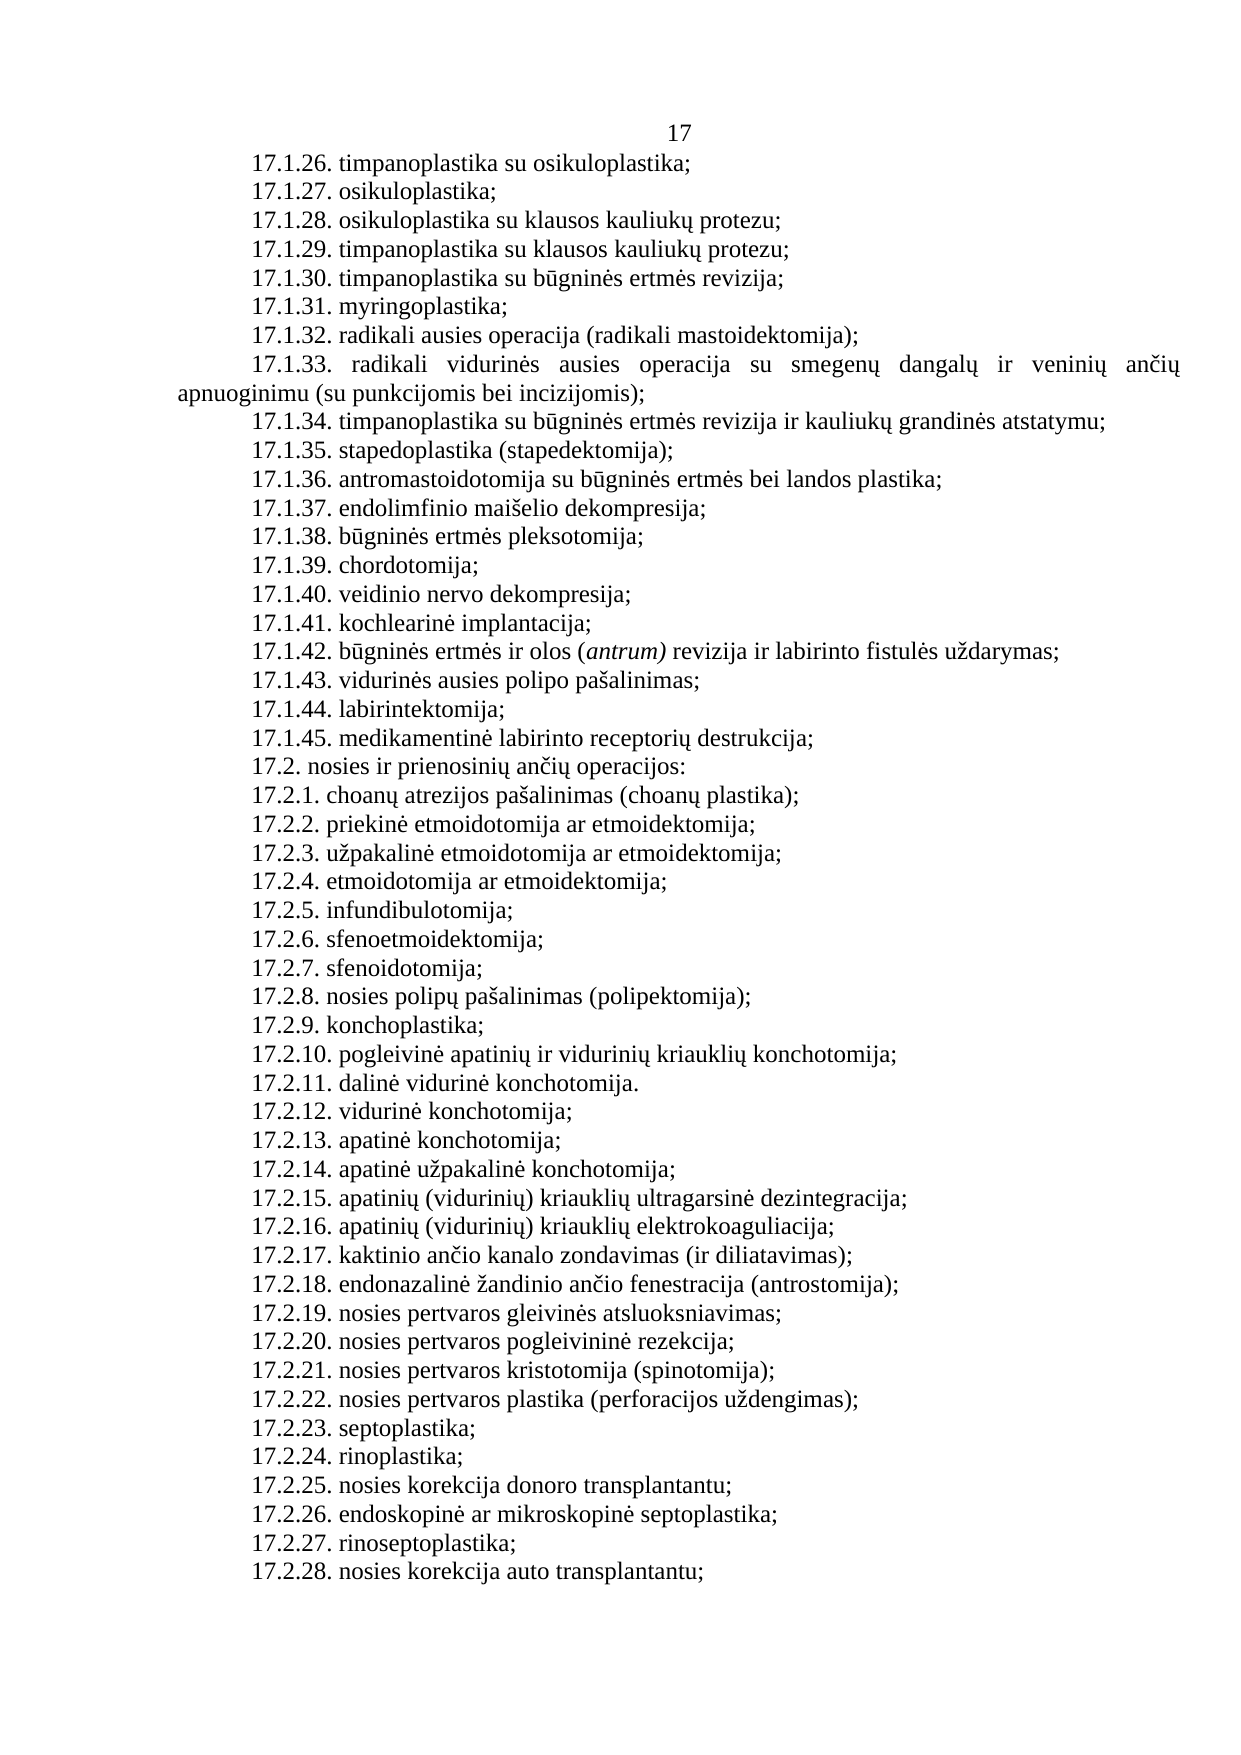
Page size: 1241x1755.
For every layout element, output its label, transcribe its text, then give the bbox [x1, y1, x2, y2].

text 17.2.12. vidurinė konchotomija; [177, 1096, 1181, 1125]
text 17.1.30. timpanoplastika su būgninės ertmės revizija; [177, 263, 1181, 291]
text 17.2.10. pogleivinė apatinių ir vidurinių kriauklių konchotomija; [177, 1039, 1181, 1068]
text 17.2.7. sfenoidotomija; [177, 953, 1181, 981]
text 17.2.15. apatinių (vidurinių) kriauklių ultragarsinė dezintegracija; [177, 1183, 1181, 1211]
text 17.2.9. konchoplastika; [177, 1010, 1181, 1039]
text 17.2.17. kaktinio ančio kanalo zondavimas (ir diliatavimas); [177, 1240, 1181, 1269]
text 17.1.29. timpanoplastika su klausos kauliukų protezu; [177, 234, 1181, 263]
text 17.2.19. nosies pertvaros gleivinės atsluoksniavimas; [177, 1298, 1181, 1326]
text 17.1.32. radikali ausies operacija (radikali mastoidektomija); [177, 320, 1181, 349]
text 17.2.2. priekinė etmoidotomija ar etmoidektomija; [177, 809, 1181, 838]
text 17.1.42. būgninės ertmės ir olos (antrum) revizija ir labirinto fistulės uždarymas; [177, 636, 1181, 665]
text 17.2.14. apatinė užpakalinė konchotomija; [177, 1154, 1181, 1183]
text 17.2.27. rinoseptoplastika; [177, 1528, 1181, 1556]
text 17.1.31. myringoplastika; [177, 291, 1181, 320]
text 17.1.44. labirintektomija; [177, 694, 1181, 723]
text 17.1.41. kochlearinė implantacija; [177, 608, 1181, 636]
text 17.1.34. timpanoplastika su būgninės ertmės revizija ir kauliukų grandinės atstatymu; [177, 406, 1181, 435]
text 17.1.27. osikuloplastika; [177, 176, 1181, 205]
text 17.2.25. nosies korekcija donoro transplantantu; [177, 1470, 1181, 1499]
text 17.2.8. nosies polipų pašalinimas (polipektomija); [177, 981, 1181, 1010]
text 17.2.21. nosies pertvaros kristotomija (spinotomija); [177, 1355, 1181, 1384]
text 17.2.18. endonazalinė žandinio ančio fenestracija (antrostomija); [177, 1269, 1181, 1298]
text 17.2.20. nosies pertvaros pogleivininė rezekcija; [177, 1326, 1181, 1355]
text 17.1.26. timpanoplastika su osikuloplastika; [177, 148, 1181, 176]
text 17.1.40. veidinio nervo dekompresija; [177, 579, 1181, 608]
text 17.2.26. endoskopinė ar mikroskopinė septoplastika; [177, 1499, 1181, 1528]
text 17.2.1. choanų atrezijos pašalinimas (choanų plastika); [177, 780, 1181, 809]
text 17.2.3. užpakalinė etmoidotomija ar etmoidektomija; [177, 838, 1181, 866]
text 17.1.45. medikamentinė labirinto receptorių destrukcija; [177, 723, 1181, 751]
text 17.2.6. sfenoetmoidektomija; [177, 924, 1181, 953]
text 17.2.16. apatinių (vidurinių) kriauklių elektrokoaguliacija; [177, 1211, 1181, 1240]
text 17.2.24. rinoplastika; [177, 1441, 1181, 1470]
text 17.2.5. infundibulotomija; [177, 895, 1181, 924]
text 17.2.4. etmoidotomija ar etmoidektomija; [177, 866, 1181, 895]
text 17.1.35. stapedoplastika (stapedektomija); [177, 435, 1181, 464]
text 17.2.13. apatinė konchotomija; [177, 1125, 1181, 1154]
text 17.2.23. septoplastika; [177, 1413, 1181, 1441]
text 17.1.37. endolimfinio maišelio dekompresija; [177, 493, 1181, 521]
text 17.1.38. būgninės ertmės pleksotomija; [177, 521, 1181, 550]
text 17.1.39. chordotomija; [177, 550, 1181, 579]
text 17.2.22. nosies pertvaros plastika (perforacijos uždengimas); [177, 1384, 1181, 1413]
text 17.2. nosies ir prienosinių ančių operacijos: [177, 751, 1181, 780]
text 17.1.33. radikali vidurinės ausies operacija su smegenų dangalų ir veninių ančių apnuoginimu (su punkcijomis bei incizijomis); [177, 349, 1181, 406]
text 17.2.28. nosies korekcija auto transplantantu; [177, 1556, 1181, 1585]
text 17.1.28. osikuloplastika su klausos kauliukų protezu; [177, 205, 1181, 234]
text 17.2.11. dalinė vidurinė konchotomija. [177, 1068, 1181, 1096]
text 17.1.36. antromastoidotomija su būgninės ertmės bei landos plastika; [177, 464, 1181, 493]
text 17.1.43. vidurinės ausies polipo pašalinimas; [177, 665, 1181, 694]
